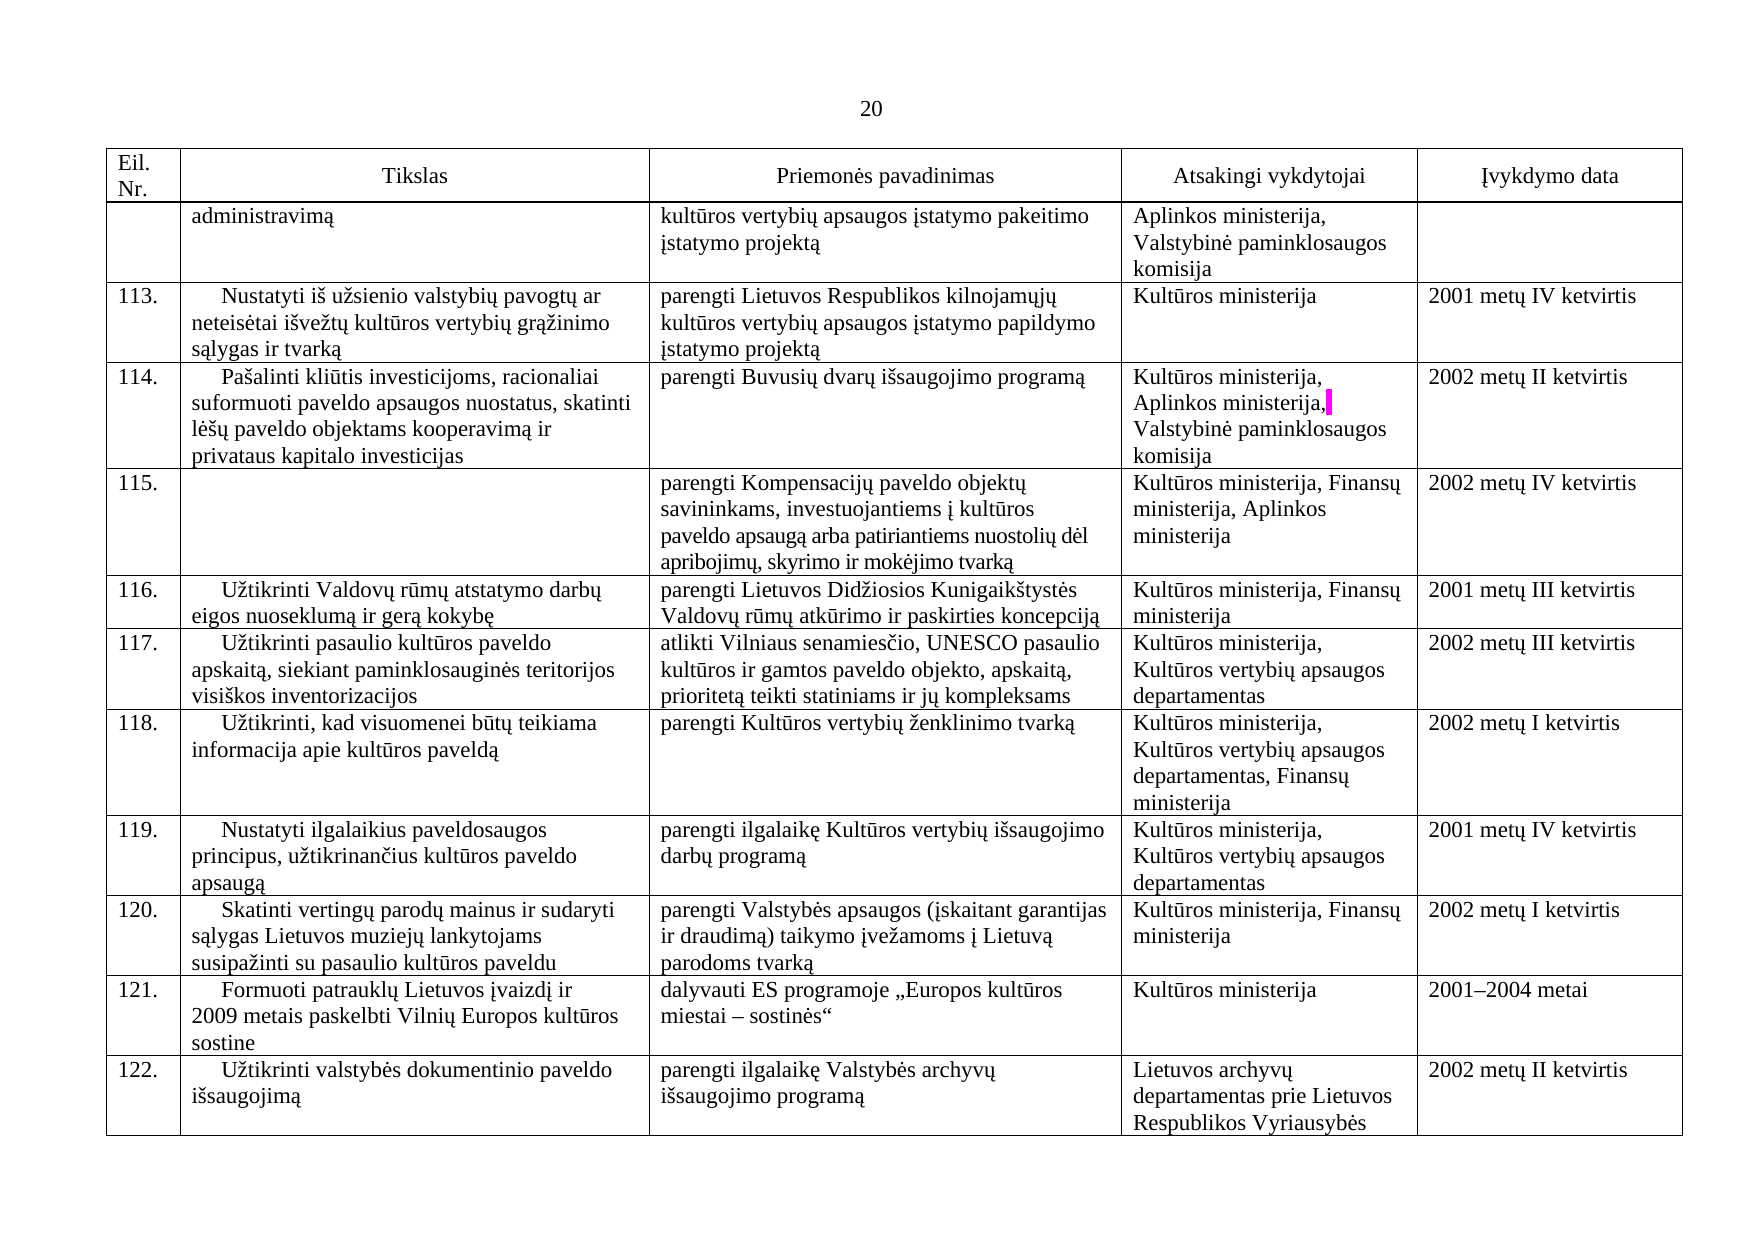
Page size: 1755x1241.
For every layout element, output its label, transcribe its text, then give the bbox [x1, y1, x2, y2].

table_cell Kultūros ministerija, Finansų ministerija, Aplinkos ministerija [1122, 469, 1417, 574]
table_header Eil. Nr. [107, 149, 180, 201]
table_cell Užtikrinti valstybės dokumentinio paveldo išsaugojimą [181, 1056, 649, 1135]
table_cell parengti ilgalaikę Valstybės archyvų išsaugojimo programą [650, 1056, 1121, 1135]
table_cell Užtikrinti pasaulio kultūros paveldo apskaitą, siekiant paminklosauginės teritorijos visiškos inventorizacijos [181, 629, 649, 708]
table_cell parengti Buvusių dvarų išsaugojimo programą [650, 363, 1121, 468]
table_cell atlikti Vilniaus senamiesčio, UNESCO pasaulio kultūros ir gamtos paveldo objekto, apskaitą, prioritetą teikti statiniams ir jų kompleksams [650, 629, 1121, 708]
table_cell [107, 469, 180, 574]
table_cell Skatinti vertingų parodų mainus ir sudaryti sąlygas Lietuvos muziejų lankytojams susipažinti su pasaulio kultūros paveldu [181, 896, 649, 975]
table_cell Užtikrinti, kad visuomenei būtų teikiama informacija apie kultūros paveldą [181, 710, 649, 815]
table_cell 2001–2004 metai [1418, 976, 1682, 1055]
table_cell parengti Kultūros vertybių ženklinimo tvarką [650, 710, 1121, 815]
table_cell parengti Lietuvos Didžiosios Kunigaikštystės Valdovų rūmų atkūrimo ir paskirties koncepciją [650, 576, 1121, 628]
table_header Atsakingi vykdytojai [1122, 149, 1417, 201]
table_cell Kultūros ministerija, Aplinkos ministerija, Valstybinė paminklosaugos komisija [1122, 363, 1417, 468]
table_cell [181, 469, 649, 574]
table_cell parengti Valstybės apsaugos (įskaitant garantijas ir draudimą) taikymo įvežamoms į Lietuvą parodoms tvarką [650, 896, 1121, 975]
table_cell 2001 metų III ketvirtis [1418, 576, 1682, 628]
table_cell [107, 283, 180, 362]
table_cell [107, 896, 180, 975]
table_cell Pašalinti kliūtis investicijoms, racionaliai suformuoti paveldo apsaugos nuostatus, skatinti lėšų paveldo objektams kooperavimą ir privataus kapitalo investicijas [181, 363, 649, 468]
table_cell Kultūros ministerija [1122, 976, 1417, 1055]
table_cell Kultūros ministerija, Kultūros vertybių apsaugos departamentas, Finansų ministerija [1122, 710, 1417, 815]
table_cell 2002 metų III ketvirtis [1418, 629, 1682, 708]
table_cell [107, 1056, 180, 1135]
table_cell Kultūros ministerija, Kultūros vertybių apsaugos departamentas [1122, 629, 1417, 708]
table_cell administravimą [181, 203, 649, 282]
table_header Priemonės pavadinimas [650, 149, 1121, 201]
table_cell Formuoti patrauklų Lietuvos įvaizdį ir 2009 metais paskelbti Vilnių Europos kultūros sostine [181, 976, 649, 1055]
table_cell parengti Lietuvos Respublikos kilnojamųjų kultūros vertybių apsaugos įstatymo papildymo įstatymo projektą [650, 283, 1121, 362]
table_cell Užtikrinti Valdovų rūmų atstatymo darbų eigos nuoseklumą ir gerą kokybę [181, 576, 649, 628]
table_cell 2001 metų IV ketvirtis [1418, 816, 1682, 895]
table_cell 2002 metų II ketvirtis [1418, 1056, 1682, 1135]
table_cell 2002 metų I ketvirtis [1418, 710, 1682, 815]
table_cell [107, 203, 180, 282]
table_cell [107, 710, 180, 815]
table_cell [107, 363, 180, 468]
table_cell Kultūros ministerija [1122, 283, 1417, 362]
table_cell Kultūros ministerija, Kultūros vertybių apsaugos departamentas [1122, 816, 1417, 895]
table_cell kultūros vertybių apsaugos įstatymo pakeitimo įstatymo projektą [650, 203, 1121, 282]
table_cell Nustatyti ilgalaikius paveldosaugos principus, užtikrinančius kultūros paveldo apsaugą [181, 816, 649, 895]
table_cell dalyvauti ES programoje „Europos kultūros miestai – sostinės“ [650, 976, 1121, 1055]
table_cell Aplinkos ministerija, Valstybinė paminklosaugos komisija [1122, 203, 1417, 282]
table_cell [1418, 203, 1682, 282]
table_cell [107, 816, 180, 895]
table_cell parengti Kompensacijų paveldo objektų savininkams, investuojantiems į kultūros paveldo apsaugą arba patiriantiems nuostolių dėl apribojimų, skyrimo ir mokėjimo tvarką [650, 469, 1121, 574]
table_cell Lietuvos archyvų departamentas prie Lietuvos Respublikos Vyriausybės [1122, 1056, 1417, 1135]
table_cell [107, 576, 180, 628]
table_cell 2001 metų IV ketvirtis [1418, 283, 1682, 362]
table_header Įvykdymo data [1418, 149, 1682, 201]
table_cell Nustatyti iš užsienio valstybių pavogtų ar neteisėtai išvežtų kultūros vertybių grąžinimo sąlygas ir tvarką [181, 283, 649, 362]
table_cell Kultūros ministerija, Finansų ministerija [1122, 576, 1417, 628]
table_cell parengti ilgalaikę Kultūros vertybių išsaugojimo darbų programą [650, 816, 1121, 895]
table_cell 2002 metų II ketvirtis [1418, 363, 1682, 468]
table_cell [107, 976, 180, 1055]
table_cell 2002 metų I ketvirtis [1418, 896, 1682, 975]
table_cell [107, 629, 180, 708]
table_cell Kultūros ministerija, Finansų ministerija [1122, 896, 1417, 975]
table_cell 2002 metų IV ketvirtis [1418, 469, 1682, 574]
table_header Tikslas [181, 149, 649, 201]
